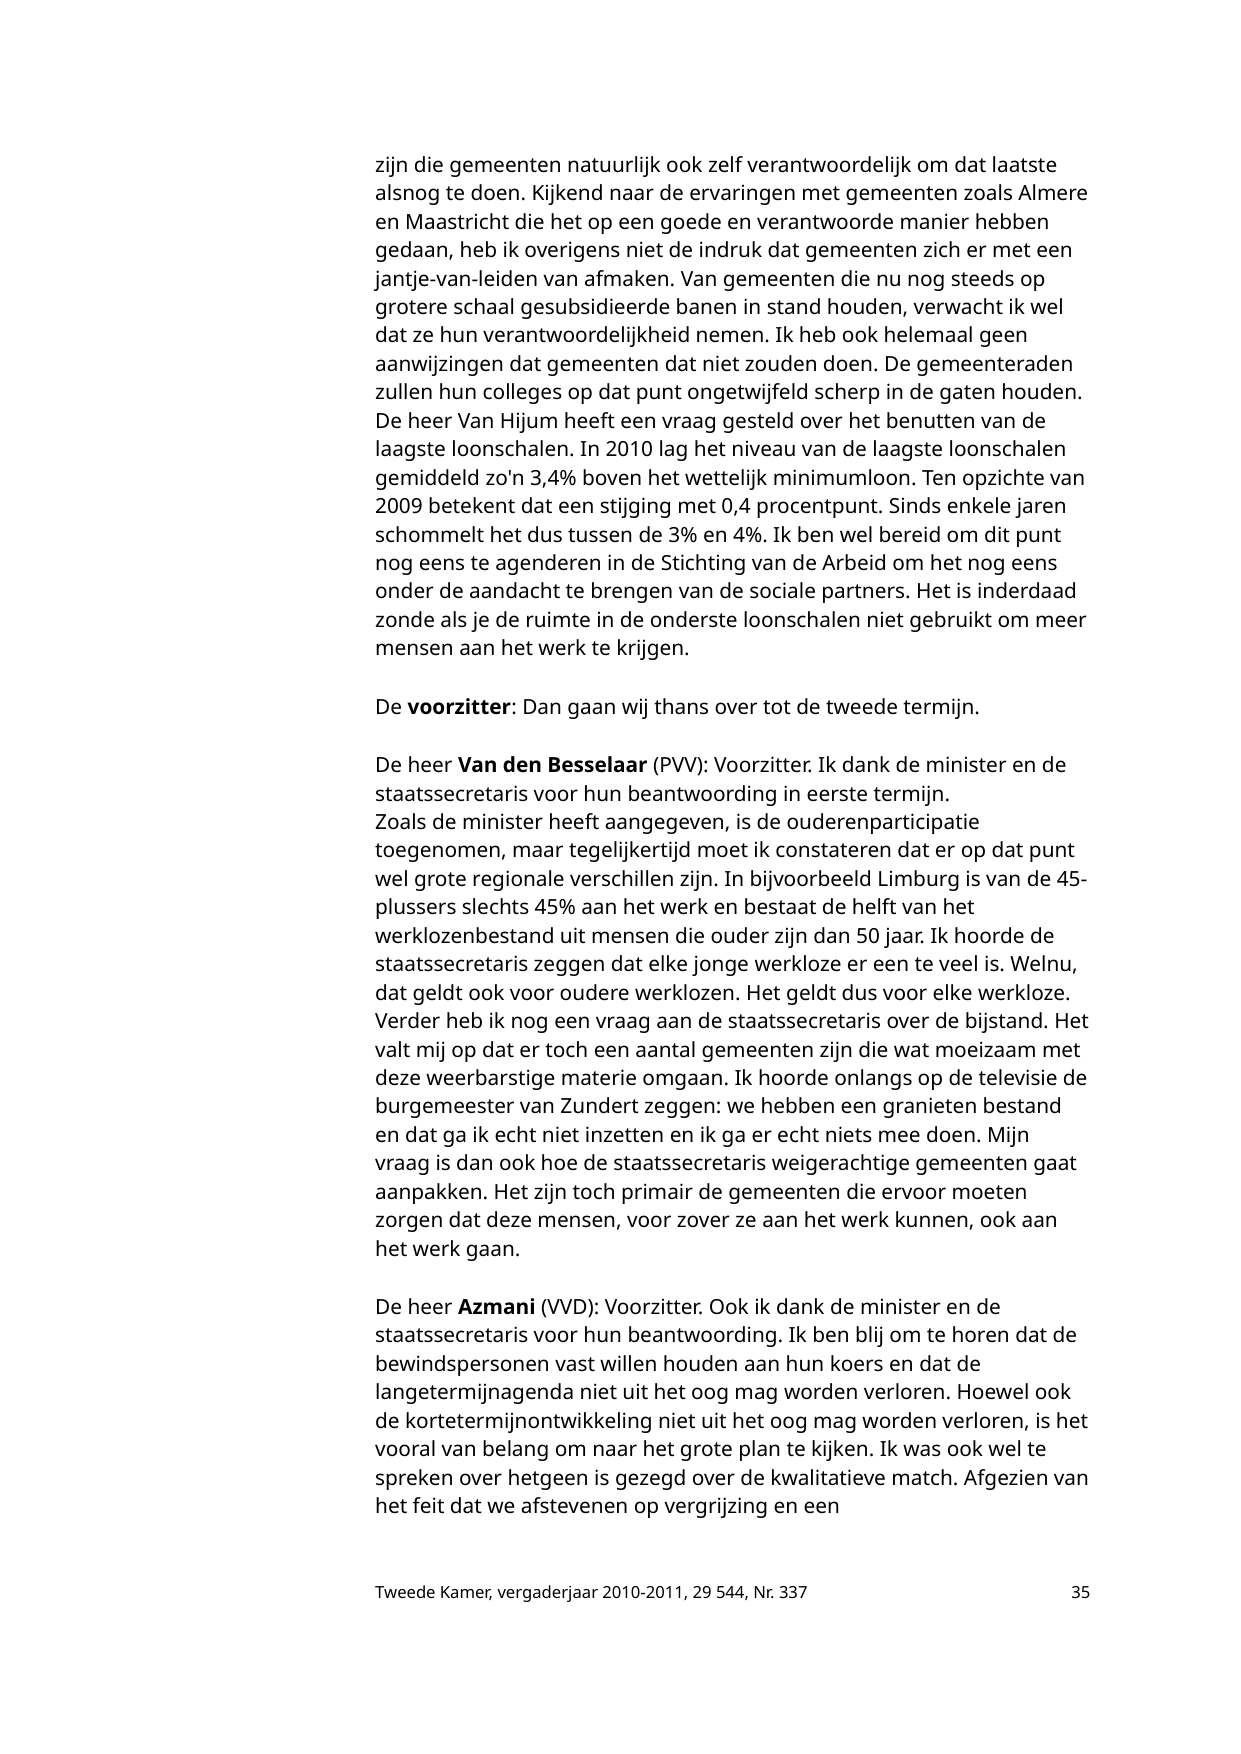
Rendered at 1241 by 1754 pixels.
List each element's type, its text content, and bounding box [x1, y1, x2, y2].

text Verder heb ik nog een vraag aan de staatssecretaris over de bijstand. Het valt mij op dat er toch een aantal gemeenten zijn die wat moeizaam met deze weerbarstige materie omgaan. Ik hoorde onlangs op de televisie de burgemeester van Zundert zeggen: we hebben een granieten bestand en dat ga ik echt niet inzetten en ik ga er echt niets mee doen. Mijn vraag is dan ook hoe de staatssecretaris weigerachtige gemeenten gaat aanpakken. Het zijn toch primair de gemeenten die ervoor moeten zorgen dat deze mensen, voor zover ze aan het werk kunnen, ook aan het werk gaan. [375, 1006, 1090, 1262]
text De heer Van den Besselaar (PVV): Voorzitter. Ik dank de minister en de staatssecretaris voor hun beantwoording in eerste termijn. [375, 750, 1090, 807]
text De voorzitter: Dan gaan wij thans over tot de tweede termijn. [375, 692, 1090, 720]
text Zoals de minister heeft aangegeven, is de ouderenparticipatie toegenomen, maar tegelijkertijd moet ik constateren dat er op dat punt wel grote regionale verschillen zijn. In bijvoorbeeld Limburg is van de 45-plussers slechts 45% aan het werk en bestaat de helft van het werklozenbestand uit mensen die ouder zijn dan 50 jaar. Ik hoorde de staatssecretaris zeggen dat elke jonge werkloze er een te veel is. Welnu, dat geldt ook voor oudere werklozen. Het geldt dus voor elke werkloze. [375, 807, 1090, 1006]
text zijn die gemeenten natuurlijk ook zelf verantwoordelijk om dat laatste alsnog te doen. Kijkend naar de ervaringen met gemeenten zoals Almere en Maastricht die het op een goede en verantwoorde manier hebben gedaan, heb ik overigens niet de indruk dat gemeenten zich er met een jantje-van-leiden van afmaken. Van gemeenten die nu nog steeds op grotere schaal gesubsidieerde banen in stand houden, verwacht ik wel dat ze hun verantwoordelijkheid nemen. Ik heb ook helemaal geen aanwijzingen dat gemeenten dat niet zouden doen. De gemeenteraden zullen hun colleges op dat punt ongetwijfeld scherp in de gaten houden. [375, 150, 1090, 406]
text De heer Van Hijum heeft een vraag gesteld over het benutten van de laagste loonschalen. In 2010 lag het niveau van de laagste loonschalen gemiddeld zo'n 3,4% boven het wettelijk minimumloon. Ten opzichte van 2009 betekent dat een stijging met 0,4 procentpunt. Sinds enkele jaren schommelt het dus tussen de 3% en 4%. Ik ben wel bereid om dit punt nog eens te agenderen in de Stichting van de Arbeid om het nog eens onder de aandacht te brengen van de sociale partners. Het is inderdaad zonde als je de ruimte in de onderste loonschalen niet gebruikt om meer mensen aan het werk te krijgen. [375, 406, 1090, 662]
text De heer Azmani (VVD): Voorzitter. Ook ik dank de minister en de staatssecretaris voor hun beantwoording. Ik ben blij om te horen dat de bewindspersonen vast willen houden aan hun koers en dat de langetermijnagenda niet uit het oog mag worden verloren. Hoewel ook de kortetermijnontwikkeling niet uit het oog mag worden verloren, is het vooral van belang om naar het grote plan te kijken. Ik was ook wel te spreken over hetgeen is gezegd over de kwalitatieve match. Afgezien van het feit dat we afstevenen op vergrijzing en een [375, 1292, 1090, 1520]
